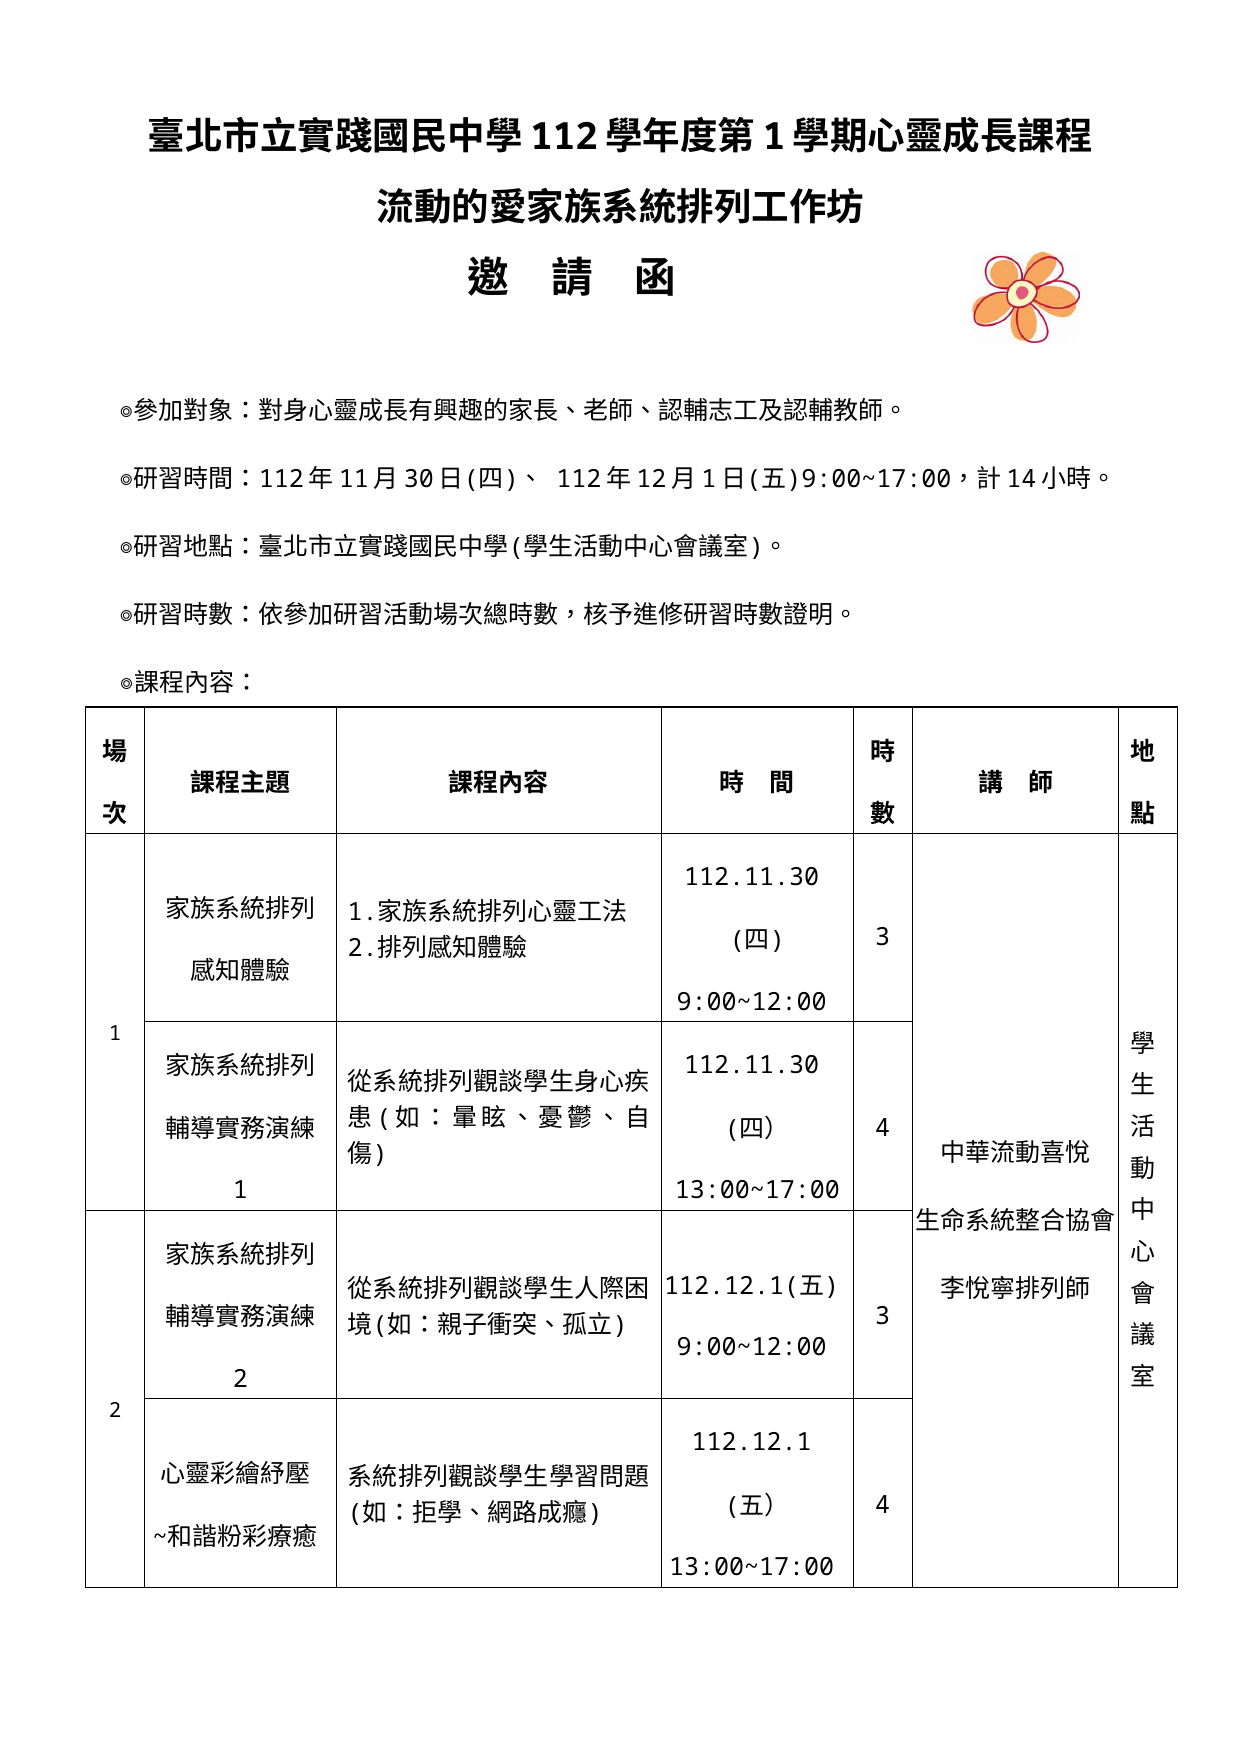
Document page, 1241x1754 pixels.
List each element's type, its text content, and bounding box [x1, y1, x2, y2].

table_cell 4 [854, 1022, 912, 1209]
table_cell 112.12.1(五) 9:00~12:00 [662, 1211, 853, 1398]
table_cell 1 [86, 834, 144, 1209]
text ◎研習時間：112年11月30日(四)、 112年12月1日(五)9:00~17:00，計14小時。 [74, 435, 1167, 497]
table_header 時 數 [854, 708, 912, 832]
table_cell 從系統排列觀談學生人際困境(如：親子衝突、孤立) [337, 1211, 661, 1398]
table_cell 家族系統排列輔導實務演練2 [145, 1211, 336, 1398]
table_cell 1.家族系統排列心靈工法 2.排列感知體驗 [337, 834, 661, 1021]
table_header 地 點 [1119, 708, 1177, 832]
table_cell 3 [854, 1211, 912, 1398]
text 邀 請 函 [74, 233, 1167, 295]
table_cell 心靈彩繪紓壓 ~和諧粉彩療癒 [145, 1399, 336, 1587]
table_cell 中華流動喜悅 生命系統整合協會 李悅寧排列師 [913, 834, 1118, 1587]
table_cell 系統排列觀談學生學習問題(如：拒學、網路成癮) [337, 1399, 661, 1587]
table_cell 學生 活動 中心 會議室 [1119, 834, 1177, 1587]
table_header 場 次 [86, 708, 144, 832]
text ◎研習時數：依參加研習活動場次總時數，核予進修研習時數證明。 [74, 571, 1167, 633]
table_cell 從系統排列觀談學生身心疾患(如：暈眩、憂鬱、自傷) [337, 1022, 661, 1209]
text ◎參加對象：對身心靈成長有興趣的家長、老師、認輔志工及認輔教師。 [74, 367, 1167, 429]
text ◎研習地點：臺北市立實踐國民中學(學生活動中心會議室)。 [74, 503, 1167, 565]
table_cell 家族系統排列 感知體驗 [145, 834, 336, 1021]
text 流動的愛家族系統排列工作坊 [74, 162, 1167, 225]
text 臺北市立實踐國民中學112學年度第1學期心靈成長課程 [74, 92, 1167, 154]
table_cell 112.11.30(四) 9:00~12:00 [662, 834, 853, 1021]
table_header 時 間 [662, 708, 853, 832]
table_cell 家族系統排列輔導實務演練1 [145, 1022, 336, 1209]
table_cell 3 [854, 834, 912, 1021]
text ◎課程內容： [74, 638, 1167, 701]
table_header 課程內容 [337, 708, 661, 832]
table_header 講 師 [913, 708, 1118, 832]
table_cell 112.12.1(五） 13:00~17:00 [662, 1399, 853, 1587]
table_cell 2 [86, 1211, 144, 1587]
table_header 課程主題 [145, 708, 336, 832]
table_cell 4 [854, 1399, 912, 1587]
table_cell 112.11.30(四） 13:00~17:00 [662, 1022, 853, 1209]
